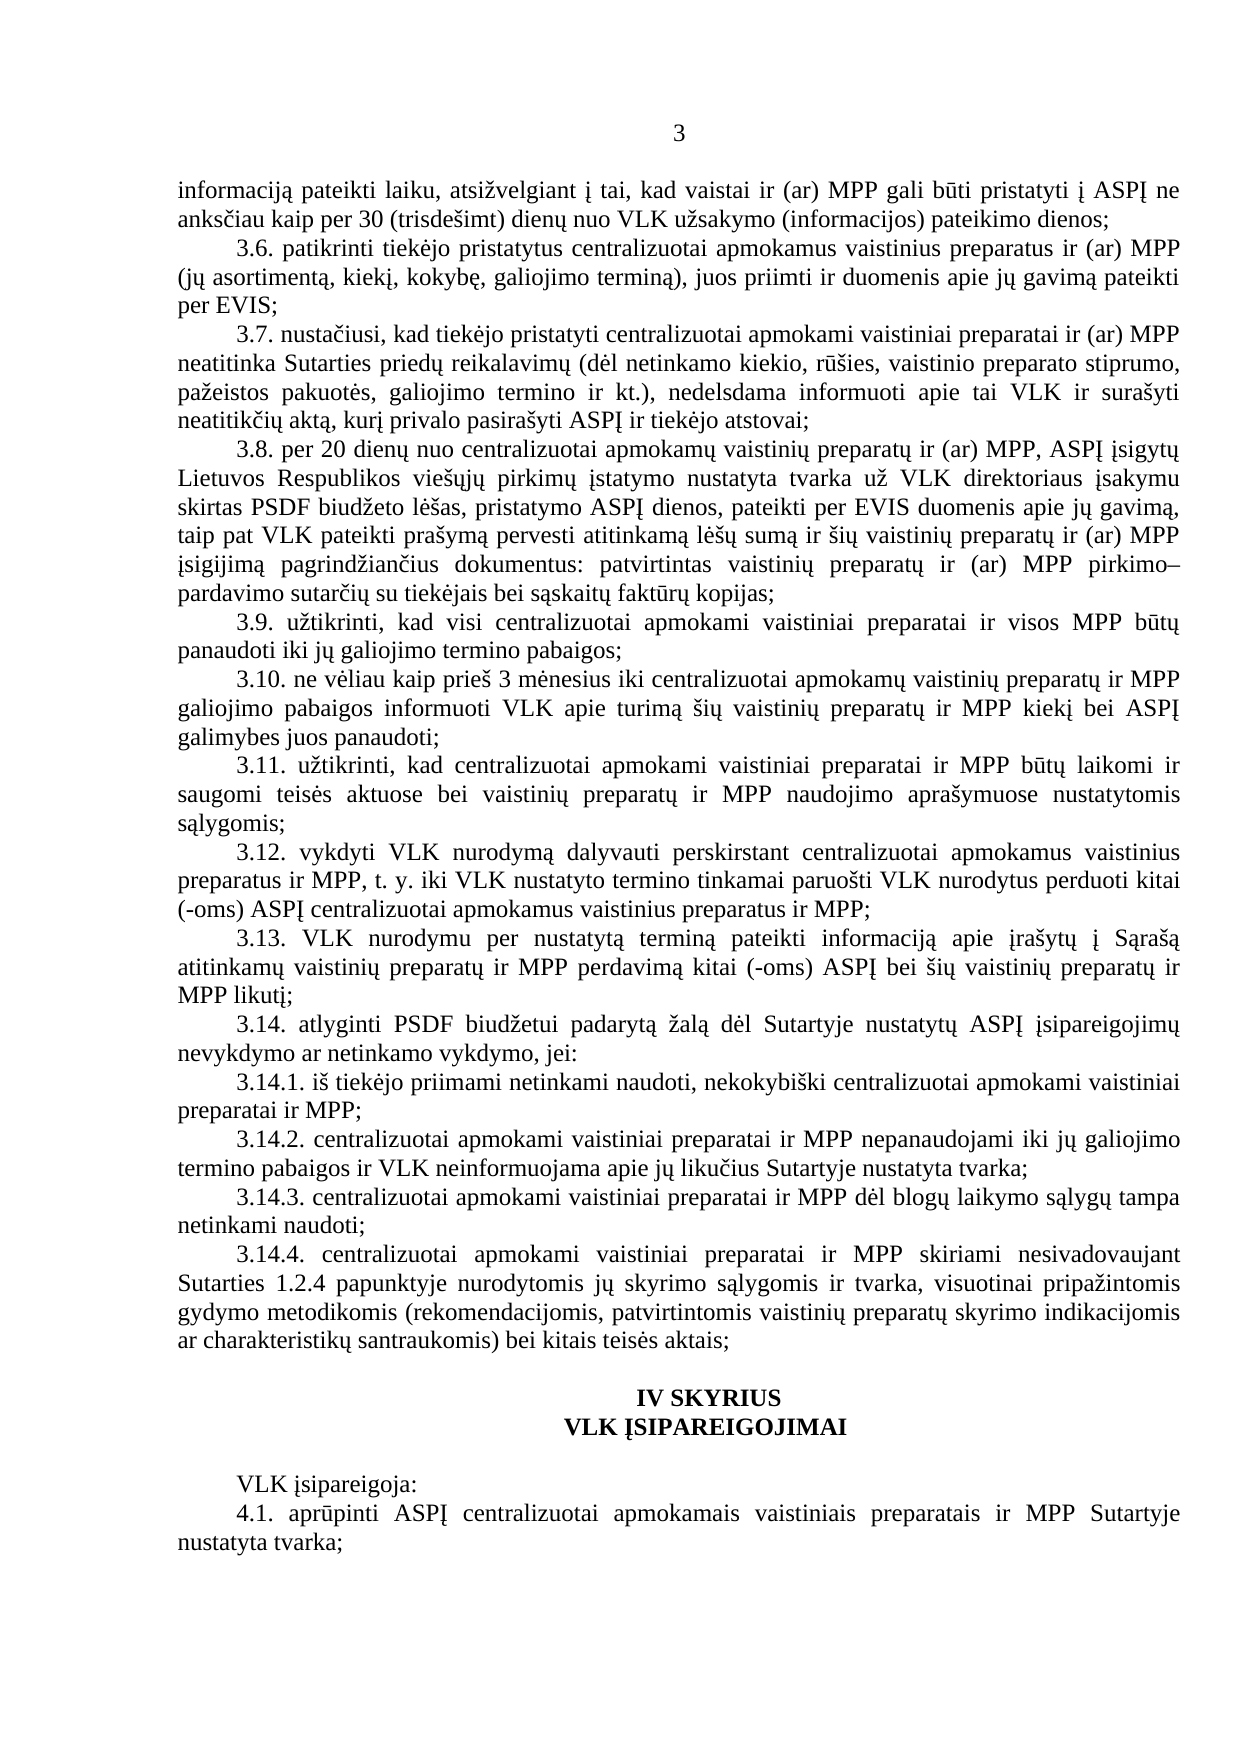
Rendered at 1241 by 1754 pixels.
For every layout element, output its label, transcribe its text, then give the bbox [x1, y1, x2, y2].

text 3.6. patikrinti tiekėjo pristatytus centralizuotai apmokamus vaistinius preparatus ir (ar) MPP (jų asortimentą, kiekį, kokybę, galiojimo terminą), juos priimti ir duomenis apie jų gavimą pateikti per EVIS; [177, 233, 1181, 319]
text 4.1. aprūpinti ASPĮ centralizuotai apmokamais vaistiniais preparatais ir MPP Sutartyje nustatyta tvarka; [177, 1498, 1181, 1556]
text 3.14.3. centralizuotai apmokami vaistiniai preparatai ir MPP dėl blogų laikymo sąlygų tampa netinkami naudoti; [177, 1182, 1181, 1239]
text 3.12. vykdyti VLK nurodymą dalyvauti perskirstant centralizuotai apmokamus vaistinius preparatus ir MPP, t. y. iki VLK nustatyto termino tinkamai paruošti VLK nurodytus perduoti kitai (-oms) ASPĮ centralizuotai apmokamus vaistinius preparatus ir MPP; [177, 837, 1181, 923]
text IV SKYRIUS [177, 1383, 1181, 1412]
text 3.8. per 20 dienų nuo centralizuotai apmokamų vaistinių preparatų ir (ar) MPP, ASPĮ įsigytų Lietuvos Respublikos viešųjų pirkimų įstatymo nustatyta tvarka už VLK direktoriaus įsakymu skirtas PSDF biudžeto lėšas, pristatymo ASPĮ dienos, pateikti per EVIS duomenis apie jų gavimą, taip pat VLK pateikti prašymą pervesti atitinkamą lėšų sumą ir šių vaistinių preparatų ir (ar) MPP įsigijimą pagrindžiančius dokumentus: patvirtintas vaistinių preparatų ir (ar) MPP pirkimo–pardavimo sutarčių su tiekėjais bei sąskaitų faktūrų kopijas; [177, 434, 1181, 607]
text 3.10. ne vėliau kaip prieš 3 mėnesius iki centralizuotai apmokamų vaistinių preparatų ir MPP galiojimo pabaigos informuoti VLK apie turimą šių vaistinių preparatų ir MPP kiekį bei ASPĮ galimybes juos panaudoti; [177, 664, 1181, 751]
text 3.13. VLK nurodymu per nustatytą terminą pateikti informaciją apie įrašytų į Sąrašą atitinkamų vaistinių preparatų ir MPP perdavimą kitai (-oms) ASPĮ bei šių vaistinių preparatų ir MPP likutį; [177, 923, 1181, 1009]
text 3.14.4. centralizuotai apmokami vaistiniai preparatai ir MPP skiriami nesivadovaujant Sutarties 1.2.4 papunktyje nurodytomis jų skyrimo sąlygomis ir tvarka, visuotinai pripažintomis gydymo metodikomis (rekomendacijomis, patvirtintomis vaistinių preparatų skyrimo indikacijomis ar charakteristikų santraukomis) bei kitais teisės aktais; [177, 1239, 1181, 1354]
text 3.9. užtikrinti, kad visi centralizuotai apmokami vaistiniai preparatai ir visos MPP būtų panaudoti iki jų galiojimo termino pabaigos; [177, 607, 1181, 664]
text 3.7. nustačiusi, kad tiekėjo pristatyti centralizuotai apmokami vaistiniai preparatai ir (ar) MPP neatitinka Sutarties priedų reikalavimų (dėl netinkamo kiekio, rūšies, vaistinio preparato stiprumo, pažeistos pakuotės, galiojimo termino ir kt.), nedelsdama informuoti apie tai VLK ir surašyti neatitikčių aktą, kurį privalo pasirašyti ASPĮ ir tiekėjo atstovai; [177, 319, 1181, 434]
text VLK įsipareigoja: [177, 1469, 1181, 1498]
text VLK ĮSIPAREIGOJIMAI [177, 1412, 1181, 1441]
text 3.14.2. centralizuotai apmokami vaistiniai preparatai ir MPP nepanaudojami iki jų galiojimo termino pabaigos ir VLK neinformuojama apie jų likučius Sutartyje nustatyta tvarka; [177, 1124, 1181, 1182]
text 3.14.1. iš tiekėjo priimami netinkami naudoti, nekokybiški centralizuotai apmokami vaistiniai preparatai ir MPP; [177, 1067, 1181, 1124]
text 3.11. užtikrinti, kad centralizuotai apmokami vaistiniai preparatai ir MPP būtų laikomi ir saugomi teisės aktuose bei vaistinių preparatų ir MPP naudojimo aprašymuose nustatytomis sąlygomis; [177, 751, 1181, 837]
text 3.14. atlyginti PSDF biudžetui padarytą žalą dėl Sutartyje nustatytų ASPĮ įsipareigojimų nevykdymo ar netinkamo vykdymo, jei: [177, 1009, 1181, 1067]
text informaciją pateikti laiku, atsižvelgiant į tai, kad vaistai ir (ar) MPP gali būti pristatyti į ASPĮ ne anksčiau kaip per 30 (trisdešimt) dienų nuo VLK užsakymo (informacijos) pateikimo dienos; [177, 176, 1181, 233]
